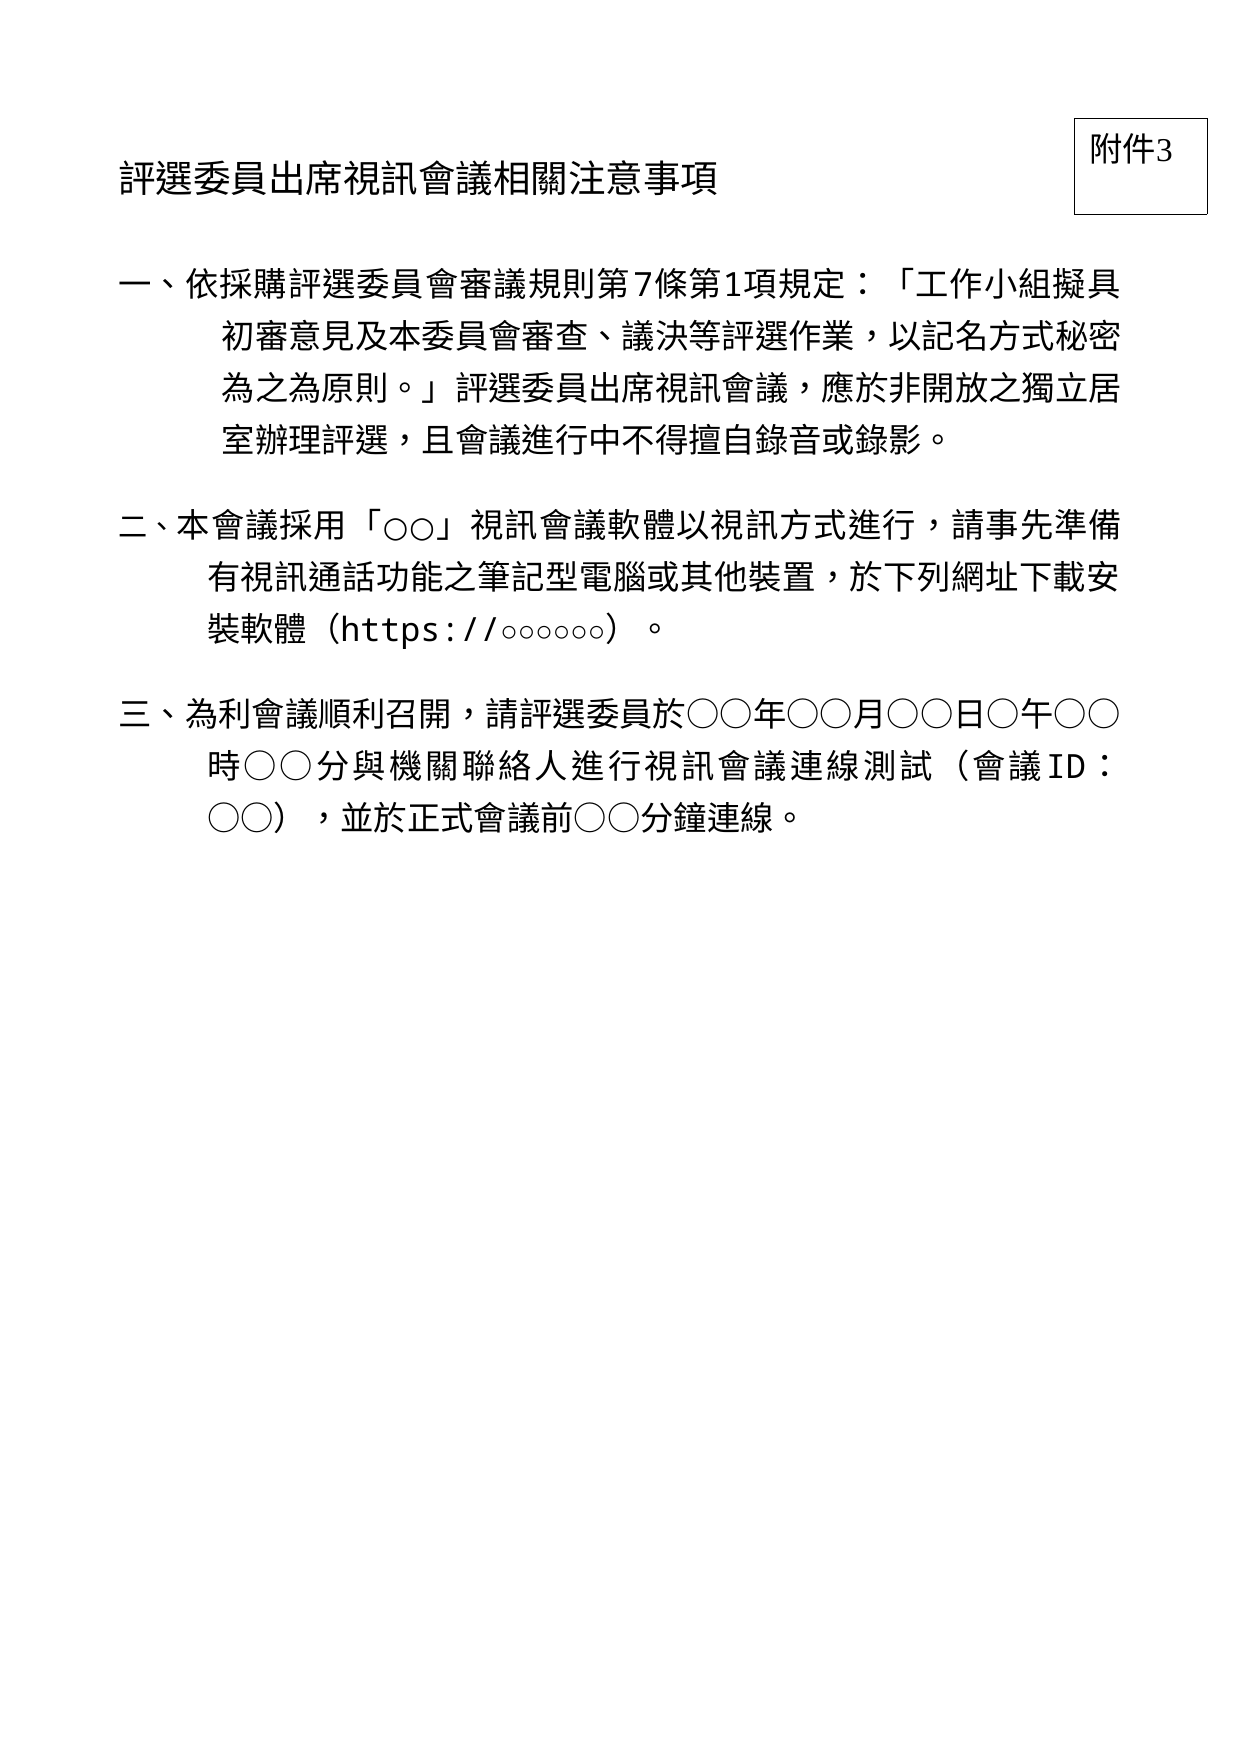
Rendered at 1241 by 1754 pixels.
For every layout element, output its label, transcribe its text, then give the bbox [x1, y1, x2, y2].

list 本會議採用「○○」視訊會議軟體以視訊方式進行，請事先準備有視訊通話功能之筆記型電腦或其他裝置，於下列網址下載安裝軟體（https://○○○○○○）。 [118, 496, 1122, 652]
text [1075, 119, 1207, 214]
list 依採購評選委員會審議規則第7條第1項規定：「工作小組擬具初審意見及本委員會審查、議決等評選作業，以記名方式秘密為之為原則。」評選委員出席視訊會議，應於非開放之獨立居室辦理評選，且會議進行中不得擅自錄音或錄影。 [118, 255, 1122, 463]
text 評選委員出席視訊會議相關注意事項 [118, 151, 1074, 203]
text 附件3 [1089, 126, 1192, 171]
list 為利會議順利召開，請評選委員於○○年○○月○○日○午○○時○○分與機關聯絡人進行視訊會議連線測試（會議ID：○○），並於正式會議前○○分鐘連線。 [118, 684, 1122, 841]
